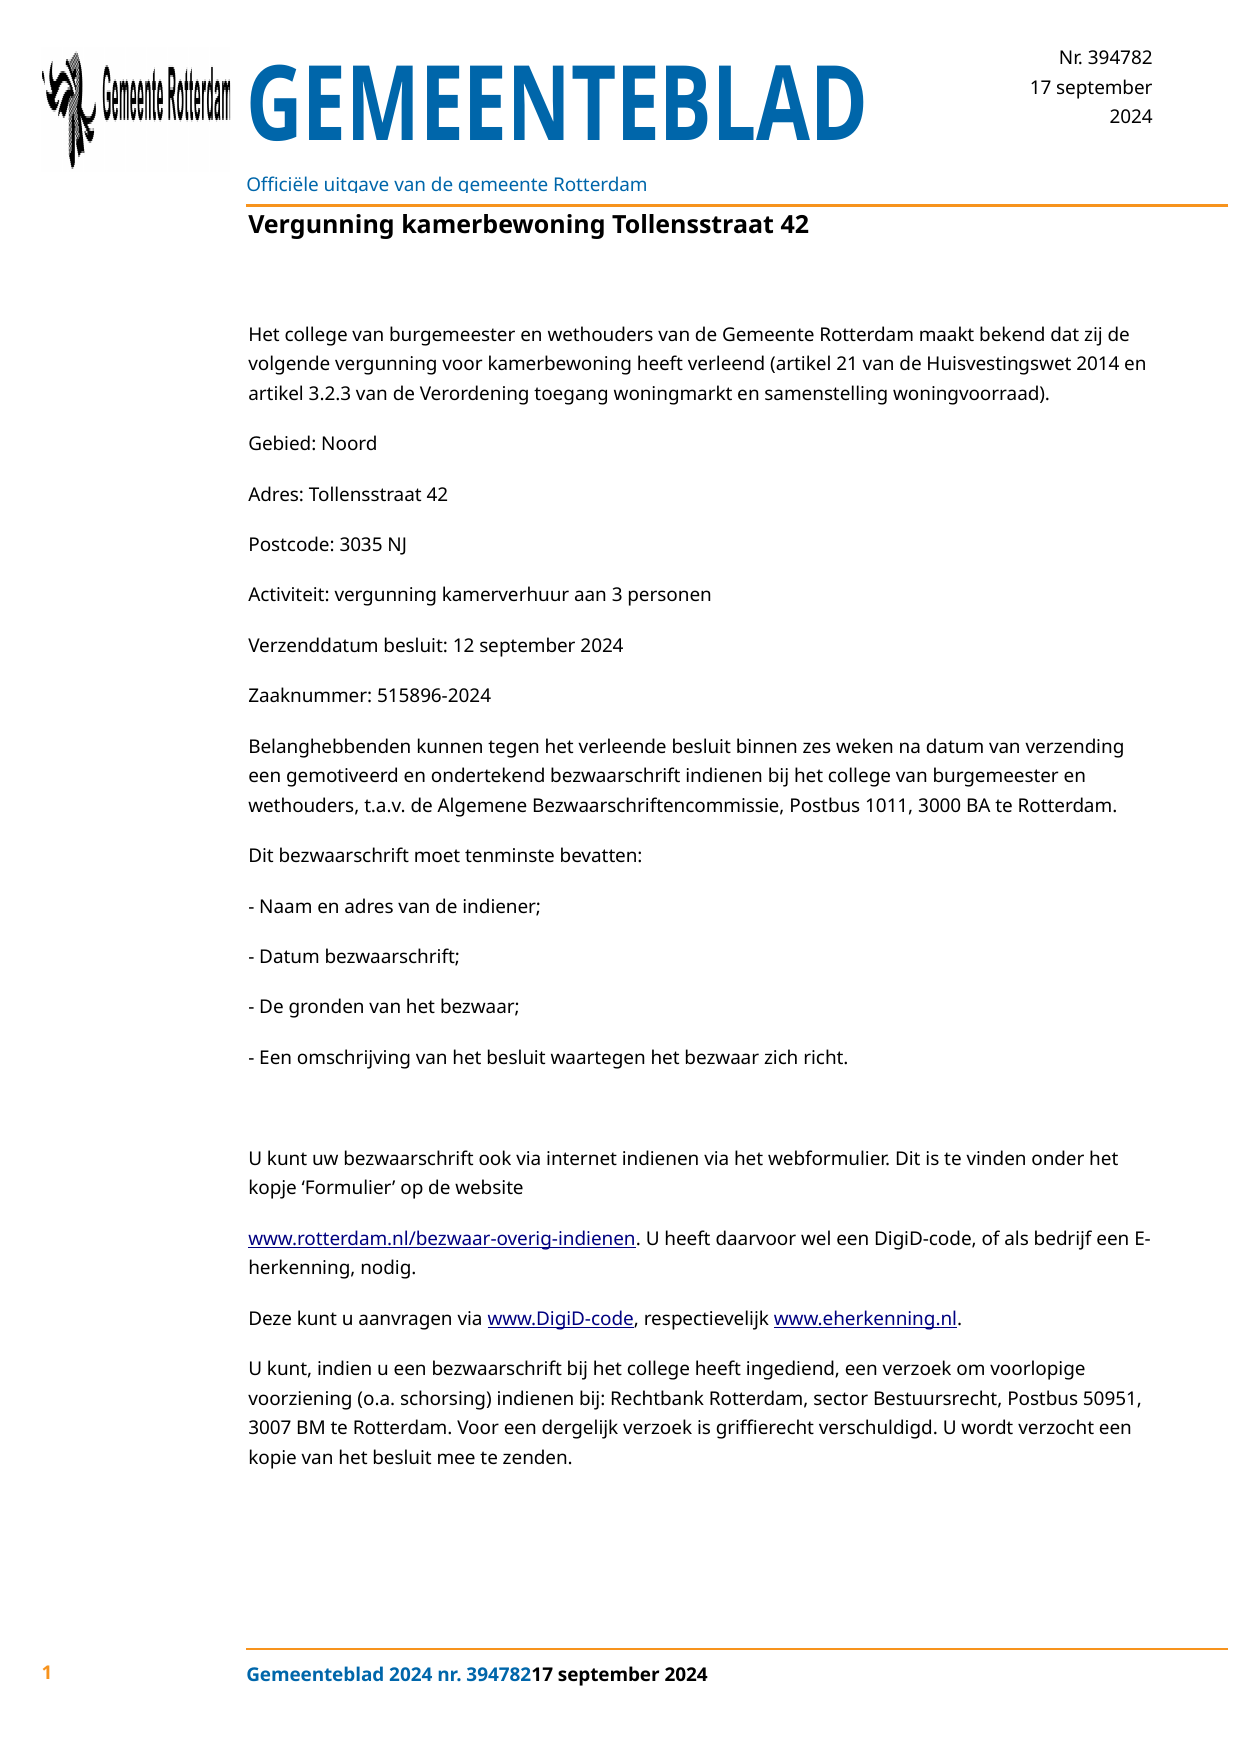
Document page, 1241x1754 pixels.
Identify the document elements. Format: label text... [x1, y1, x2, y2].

text U kunt uw bezwaarschrift ook via internet indienen via het webformulier. Dit is te vinden onder het kopje ‘Formulier’ op de website [248, 1145, 1152, 1200]
text Verzenddatum besluit: 12 september 2024 [248, 632, 1152, 658]
text Vergunning kamerbewoning Tollensstraat 42 [248, 207, 1152, 241]
text - Datum bezwaarschrift; [248, 943, 1152, 969]
text Activiteit: vergunning kamerverhuur aan 3 personen [248, 582, 1152, 607]
text Belanghebbenden kunnen tegen het verleende besluit binnen zes weken na datum van verzending een gemotiveerd en ondertekend bezwaarschrift indienen bij het college van burgemeester en wethouders, t.a.v. de Algemene Bezwaarschriftencommissie, Postbus 1011, 3000 BA te Rotterdam. [248, 733, 1152, 818]
text - Naam en adres van de indiener; [248, 893, 1152, 918]
text Zaaknummer: 515896-2024 [248, 682, 1152, 708]
picture [41, 47, 231, 172]
text Postcode: 3035 NJ [248, 531, 1152, 557]
text Het college van burgemeester en wethouders van de Gemeente Rotterdam maakt bekend dat zij de volgende vergunning voor kamerbewoning heeft verleend (artikel 21 van de Huisvestingswet 2014 en artikel 3.2.3 van de Verordening toegang woningmarkt en samenstelling woningvoorraad). [248, 321, 1152, 406]
text - De gronden van het bezwaar; [248, 994, 1152, 1019]
text - Een omschrijving van het besluit waartegen het bezwaar zich richt. [248, 1044, 1152, 1070]
text Adres: Tollensstraat 42 [248, 481, 1152, 506]
text www.rotterdam.nl/bezwaar-overig-indienen. U heeft daarvoor wel een DigiD-code, of als bedrijf een E-herkenning, nodig. [248, 1225, 1152, 1280]
text U kunt, indien u een bezwaarschrift bij het college heeft ingediend, een verzoek om voorlopige voorziening (o.a. schorsing) indienen bij: Rechtbank Rotterdam, sector Bestuursrecht, Postbus 50951, 3007 BM te Rotterdam. Voor een dergelijk verzoek is griffierecht verschuldigd. U wordt verzocht een kopie van het besluit mee te zenden. [248, 1355, 1152, 1470]
text Gebied: Noord [248, 430, 1152, 456]
text Dit bezwaarschrift moet tenminste bevatten: [248, 842, 1152, 868]
text Deze kunt u aanvragen via www.DigiD-code, respectievelijk www.eherkenning.nl. [248, 1305, 1152, 1331]
